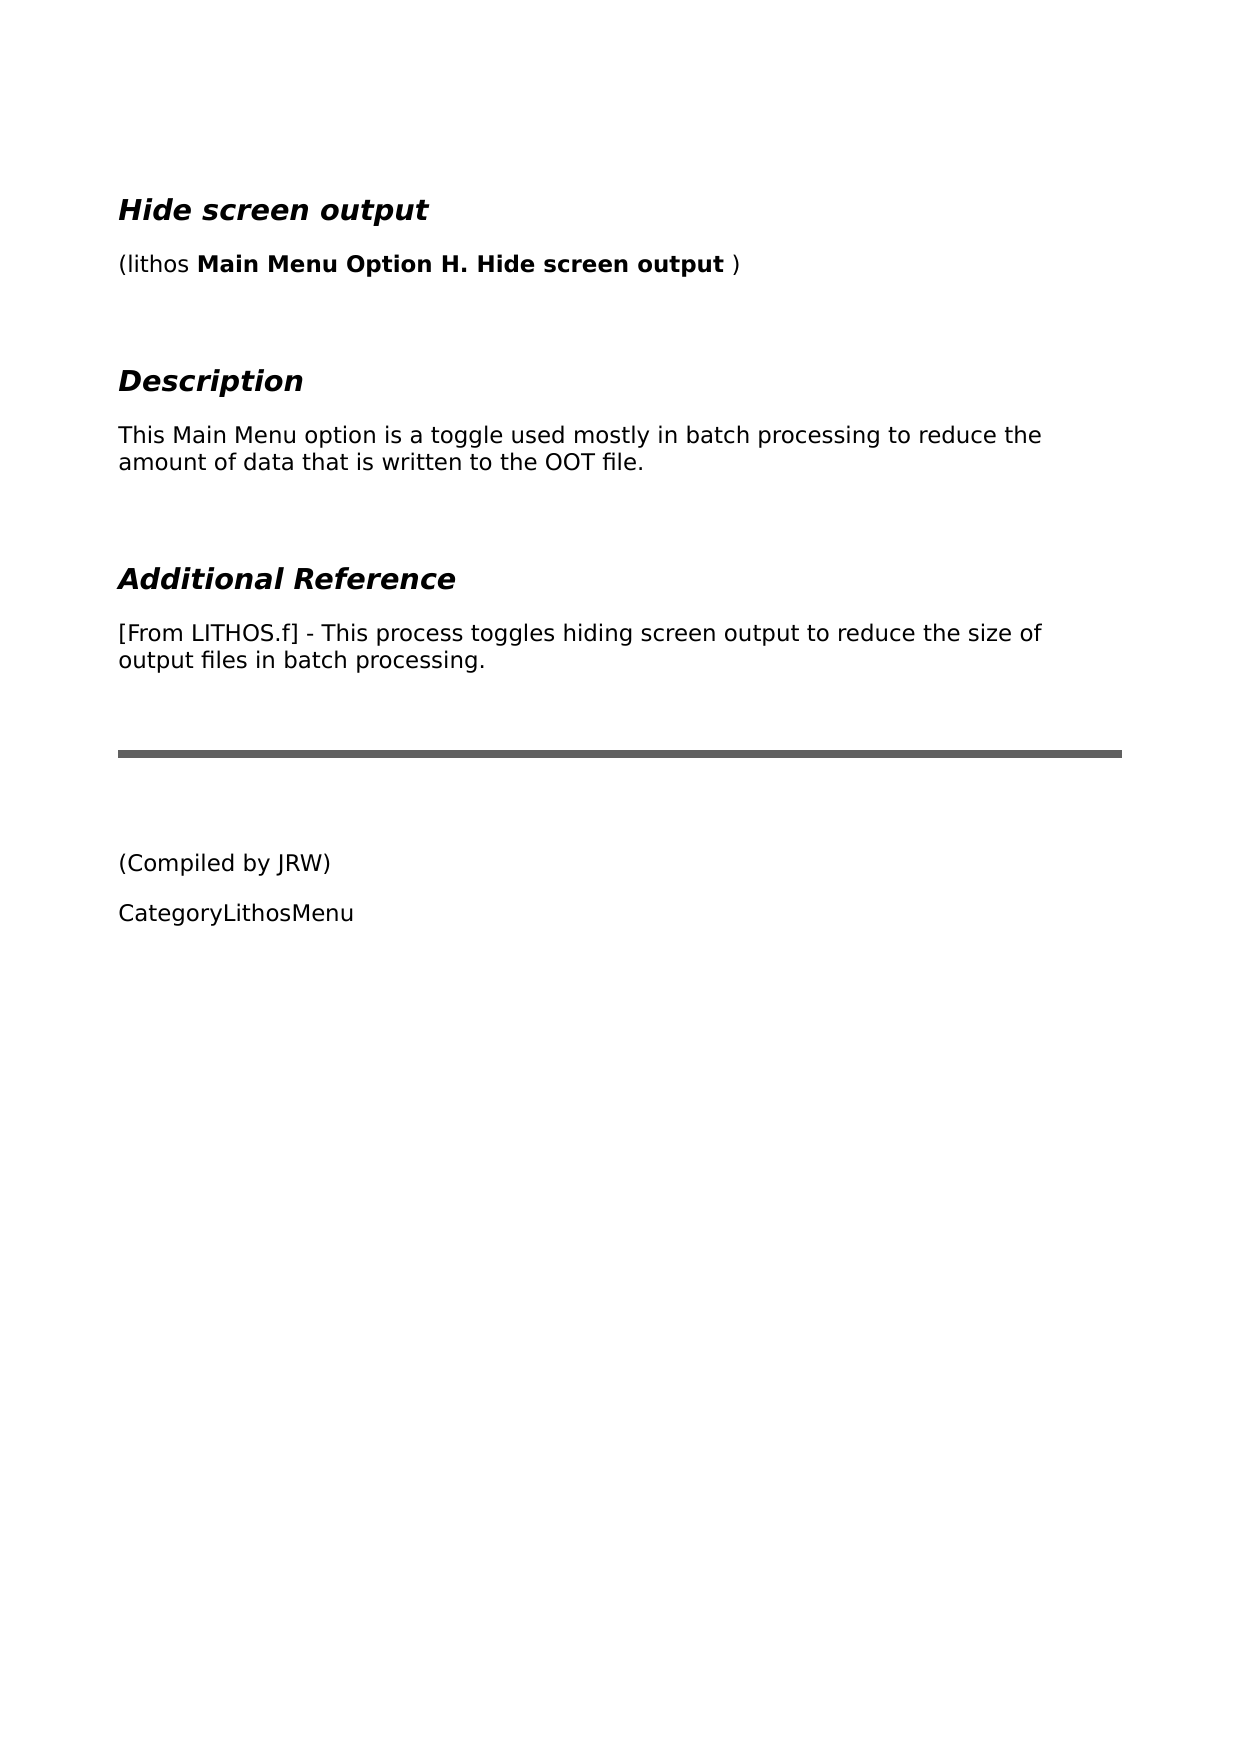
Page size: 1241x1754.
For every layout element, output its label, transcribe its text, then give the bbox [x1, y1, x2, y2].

text (Compiled by JRW) [118, 850, 1122, 877]
text This Main Menu option is a toggle used mostly in batch processing to reduce the amount of data that is written to the OOT file. [118, 422, 1122, 476]
text CategoryLithosMenu [118, 900, 1122, 927]
text (lithos Main Menu Option H. Hide screen output ) [118, 251, 1122, 278]
subtitle Additional Reference [118, 563, 1122, 596]
subtitle Description [118, 365, 1122, 398]
text [From LITHOS.f] - This process toggles hiding screen output to reduce the size of output files in batch processing. [118, 620, 1122, 674]
subtitle Hide screen output [118, 193, 1122, 227]
